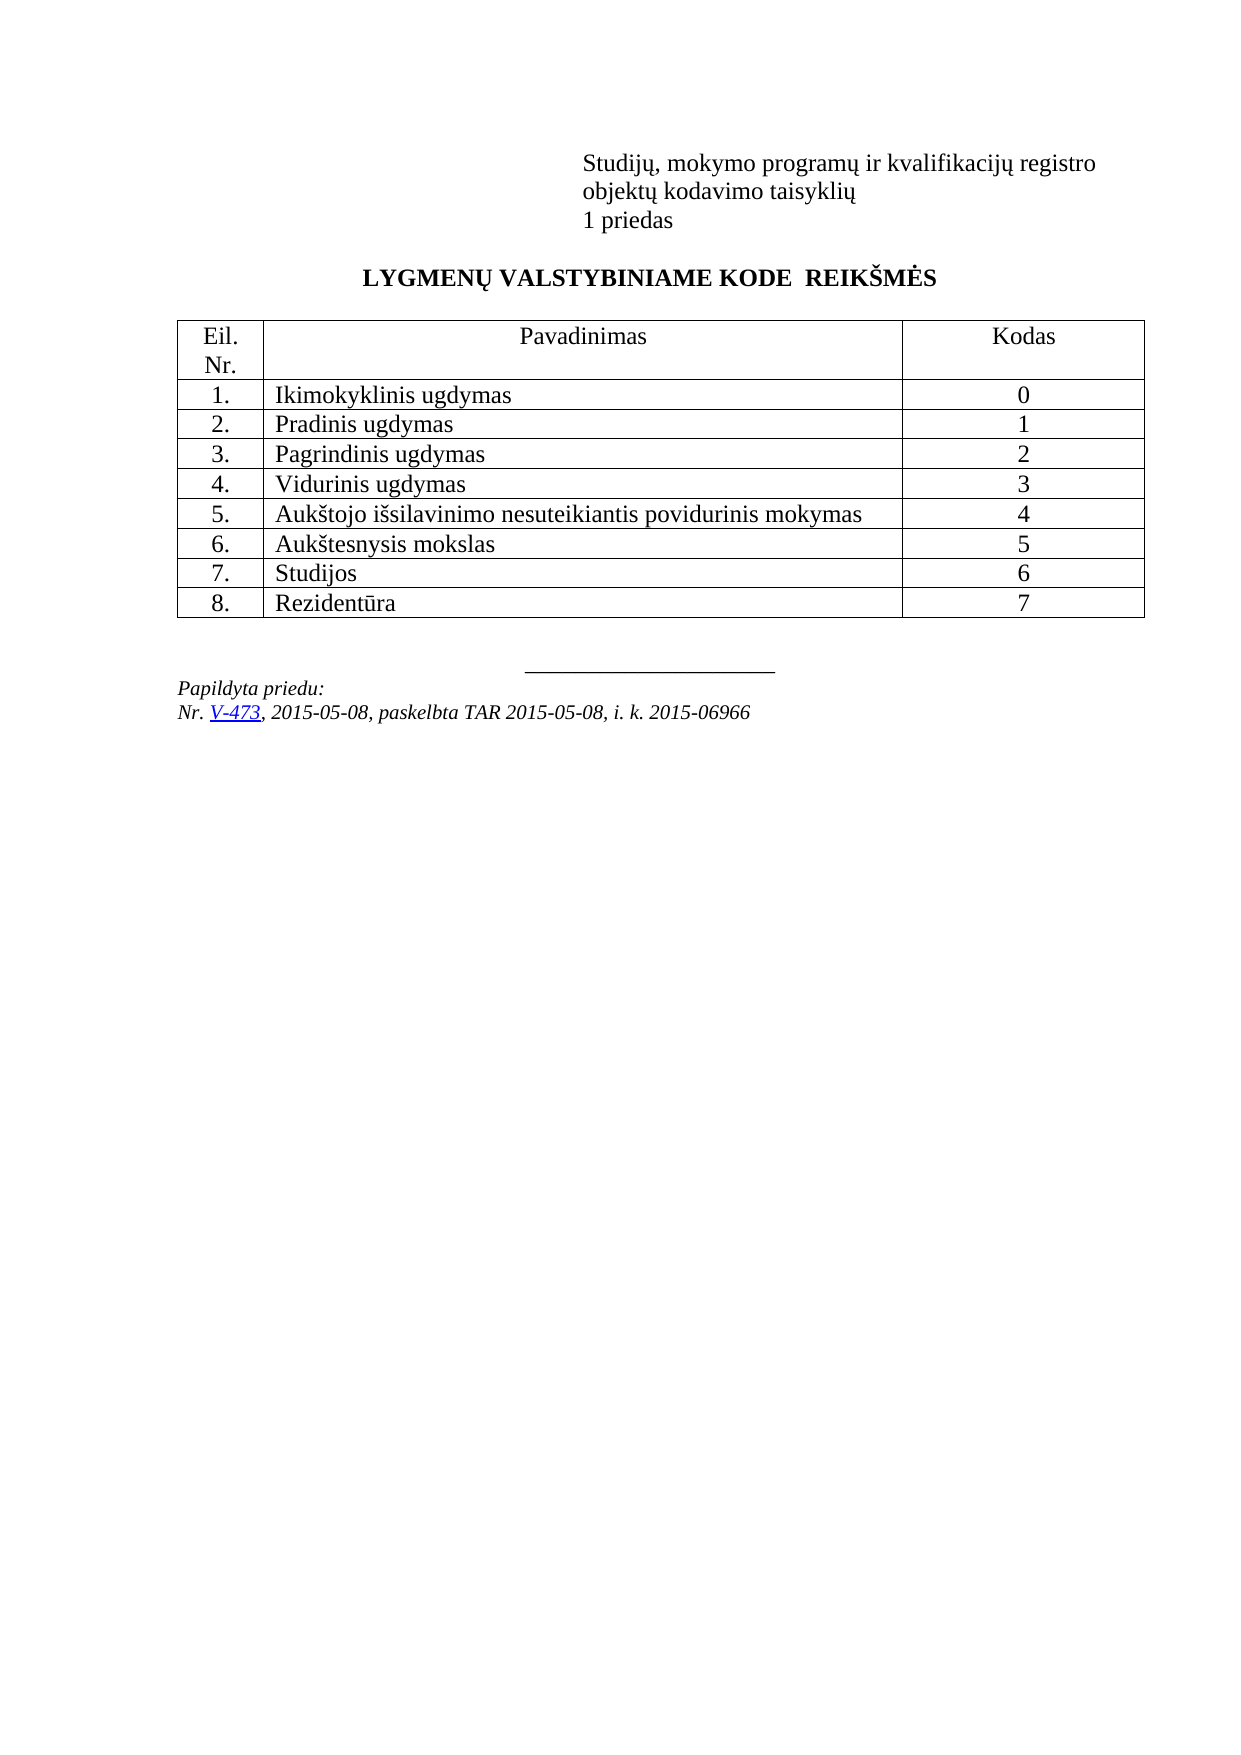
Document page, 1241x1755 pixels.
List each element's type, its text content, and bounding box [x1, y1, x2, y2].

text 1 priedas [582, 205, 1122, 234]
table_cell 7. [178, 559, 263, 587]
table_cell 0 [903, 380, 1144, 408]
table_cell 1 [903, 410, 1144, 438]
table_cell 6 [903, 559, 1144, 587]
table_cell 7 [903, 588, 1144, 617]
table_header Pavadinimas [264, 321, 902, 379]
table_cell 3 [903, 469, 1144, 498]
table_cell 4 [903, 499, 1144, 528]
text ____________________ [177, 647, 1122, 676]
text Nr. V-473, 2015-05-08, paskelbta TAR 2015-05-08, i. k. 2015-06966 [177, 699, 1122, 724]
table_cell 6. [178, 529, 263, 557]
table_cell Aukštojo išsilavinimo nesuteikiantis povidurinis mokymas [264, 499, 902, 528]
table_cell 2 [903, 439, 1144, 468]
table_header Kodas [903, 321, 1144, 379]
text Studijų, mokymo programų ir kvalifikacijų registro objektų kodavimo taisyklių [582, 148, 1122, 205]
table_cell Pagrindinis ugdymas [264, 439, 902, 468]
table_cell 3. [178, 439, 263, 468]
table_cell Studijos [264, 559, 902, 587]
table_cell 8. [178, 588, 263, 617]
text Lygmenų valstybiniame kode reikšmės [177, 263, 1122, 291]
table_cell Rezidentūra [264, 588, 902, 617]
table_cell Aukštesnysis mokslas [264, 529, 902, 557]
table_cell Pradinis ugdymas [264, 410, 902, 438]
table_header Eil. Nr. [178, 321, 263, 379]
table_cell 1. [178, 380, 263, 408]
table_cell 4. [178, 469, 263, 498]
table_cell 5 [903, 529, 1144, 557]
table_cell Ikimokyklinis ugdymas [264, 380, 902, 408]
table_cell 5. [178, 499, 263, 528]
table_cell Vidurinis ugdymas [264, 469, 902, 498]
text Papildyta priedu: [177, 676, 1122, 699]
table_cell 2. [178, 410, 263, 438]
